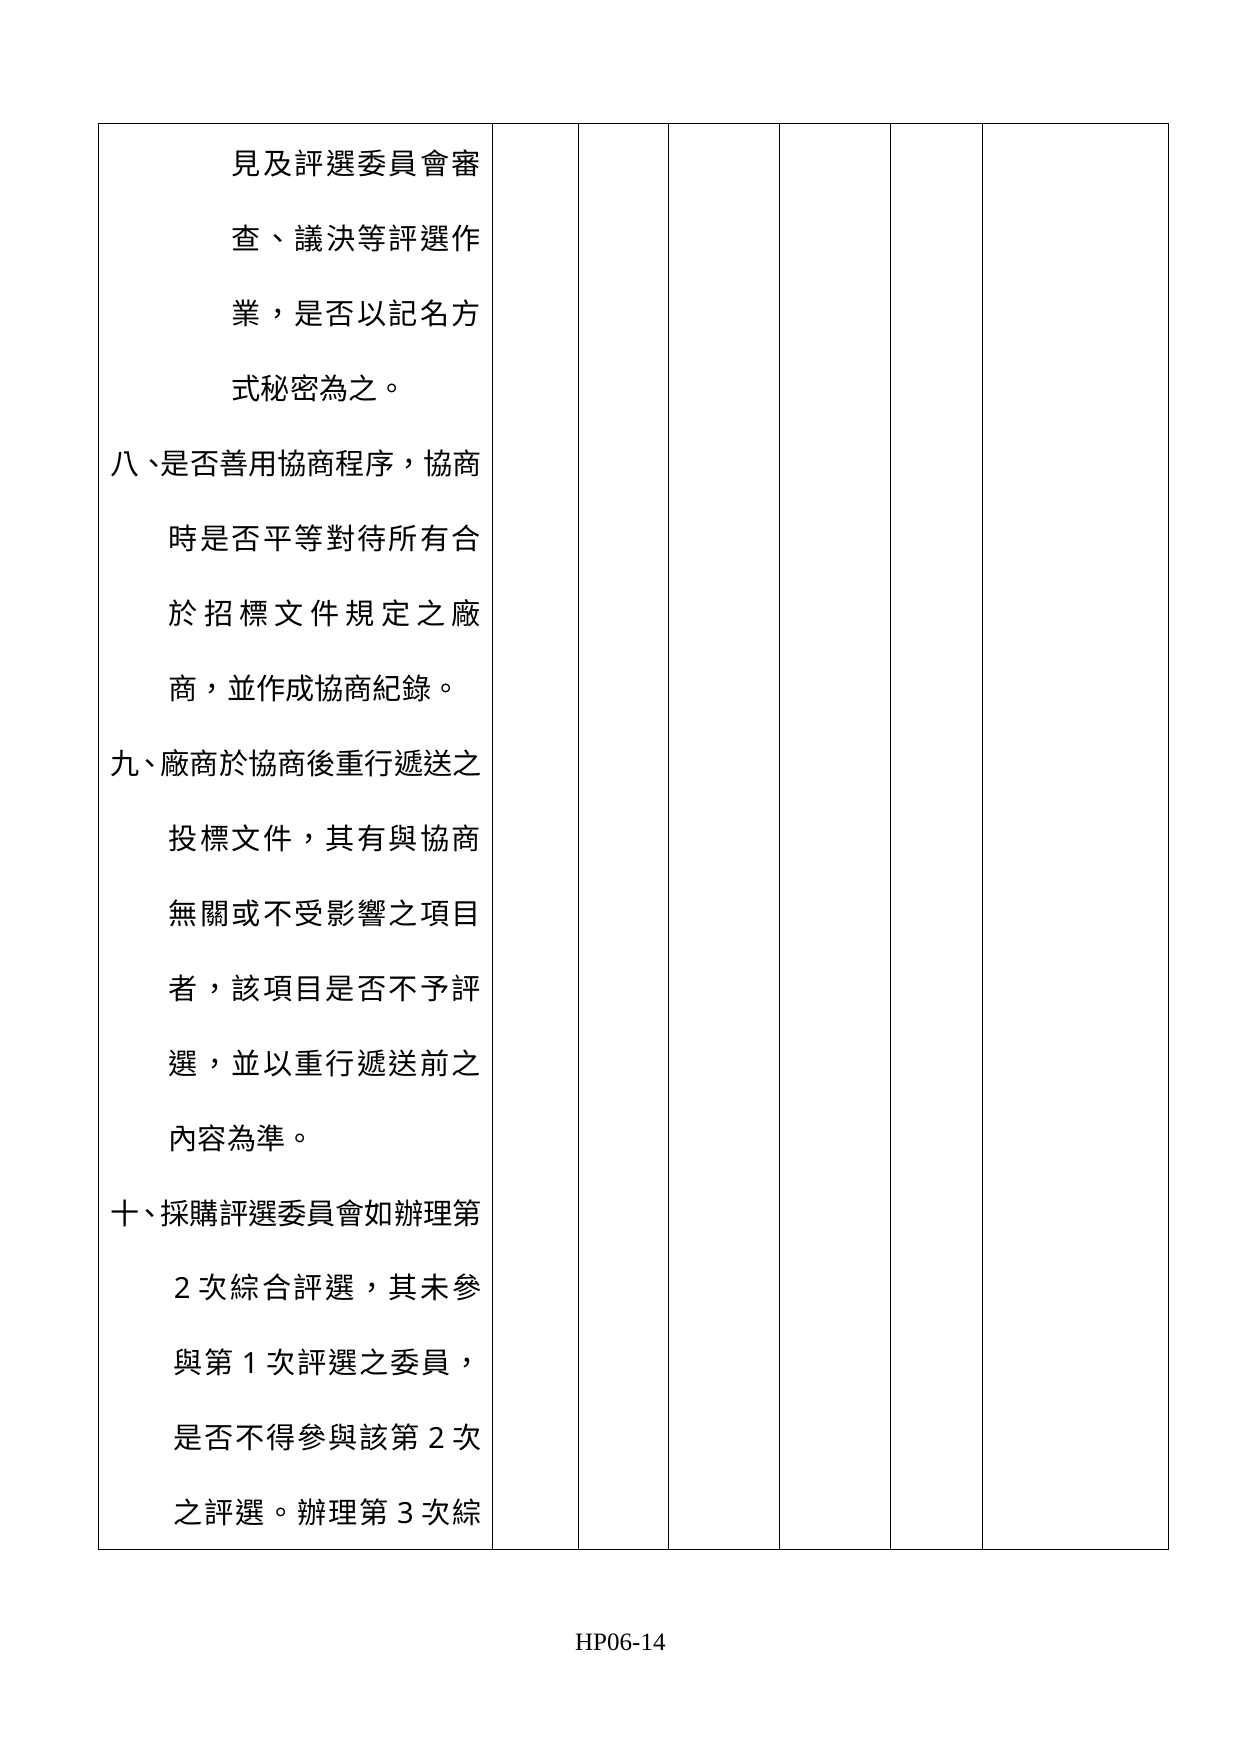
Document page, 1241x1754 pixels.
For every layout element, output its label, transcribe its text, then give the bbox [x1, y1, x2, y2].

table_cell [891, 124, 982, 1549]
table_cell [983, 124, 1168, 1549]
table_cell [669, 124, 779, 1549]
table_cell [780, 124, 890, 1549]
table_cell 見及評選委員會審查、議決等評選作業，是否以記名方式秘密為之。 八、是否善用協商程序，協商時是否平等對待所有合於招標文件規定之廠商，並作成協商紀錄。 九、廠商於協商後重行遞送之投標文件，其有與協商無關或不受影響之項目者，該項目是否不予評選，並以重行遞送前之內容為準。 十、採購評選委員會如辦理第2次綜合評選，其未參與第1次評選之委員，是否不得參與該第2次之評選。辦理第3次綜 [99, 124, 492, 1549]
table_cell [579, 124, 668, 1549]
table_cell [493, 124, 578, 1549]
